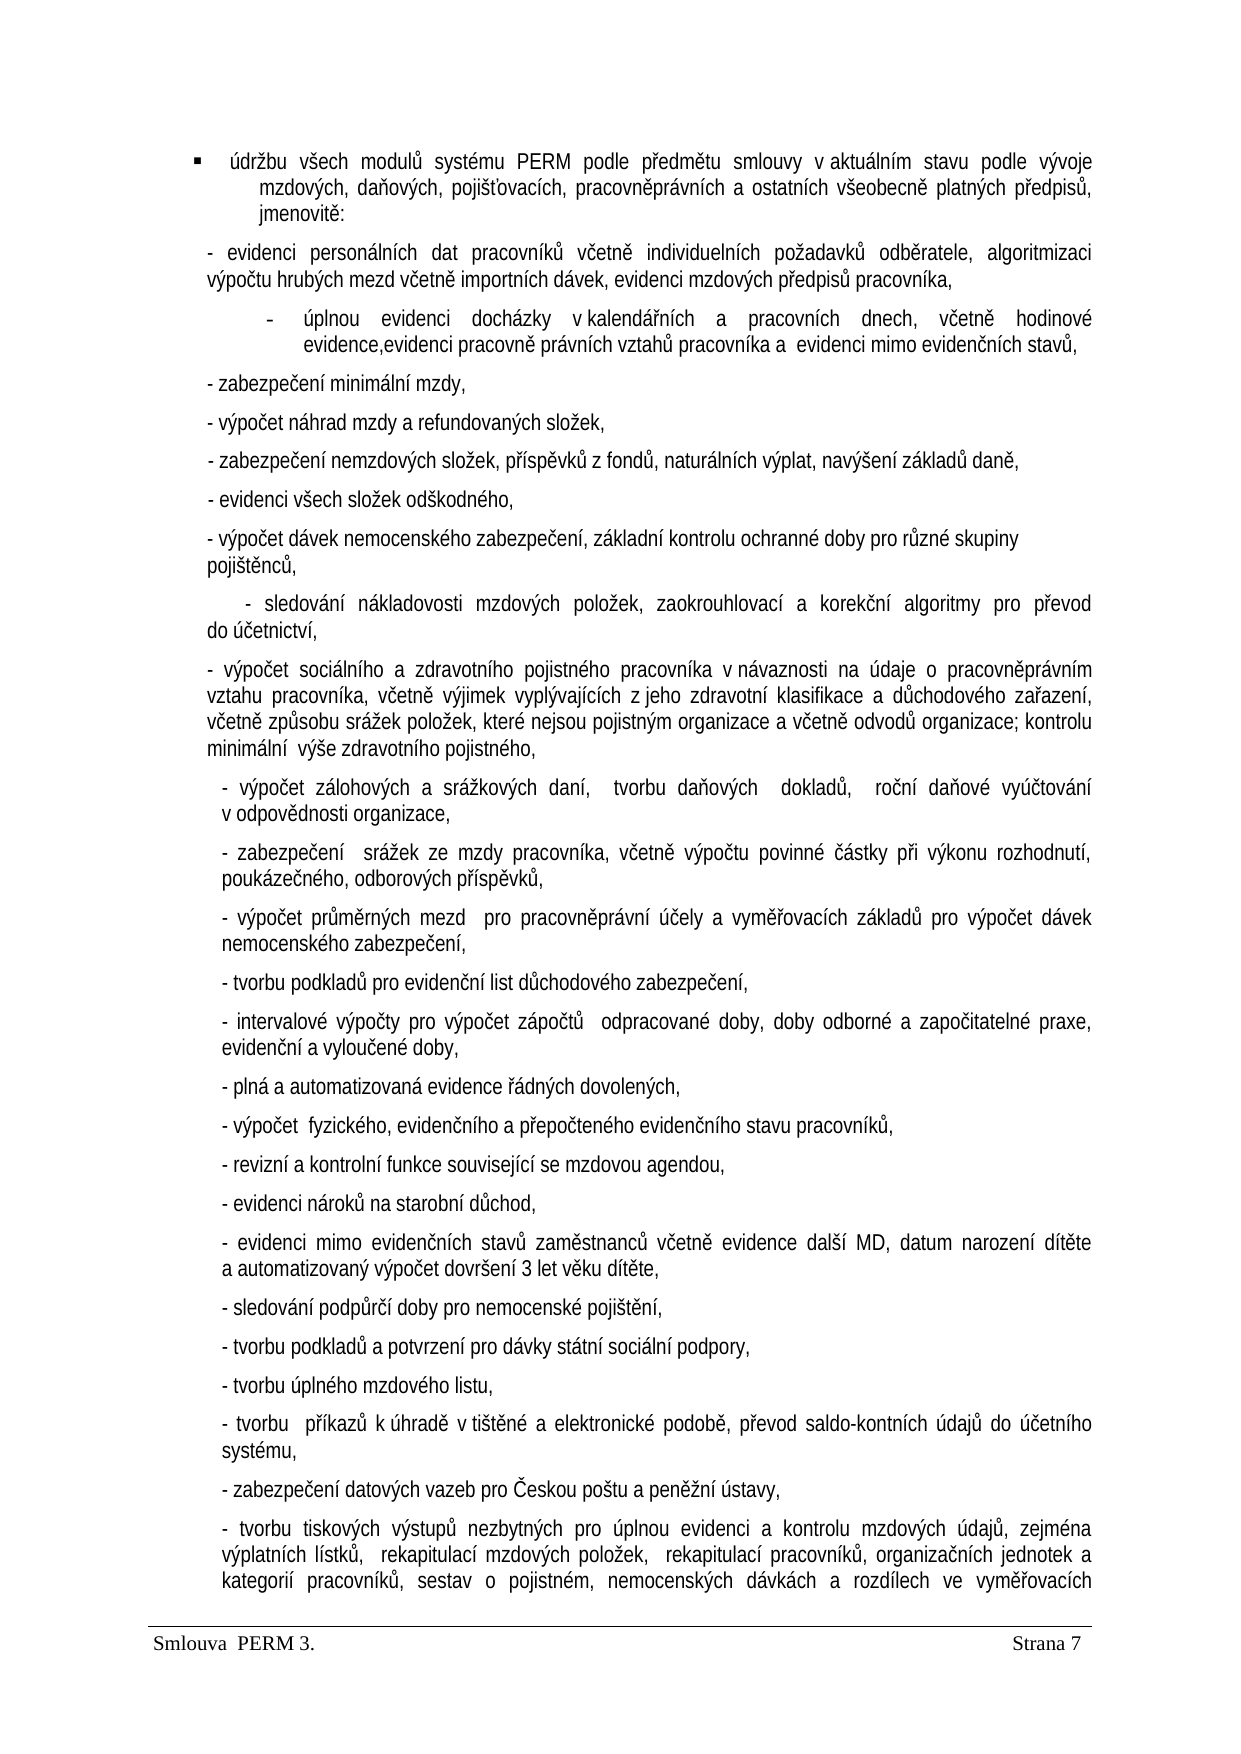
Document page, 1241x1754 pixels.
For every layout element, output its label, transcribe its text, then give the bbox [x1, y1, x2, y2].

list úplnou evidenci docházky v kalendářních a pracovních dnech, včetně hodinové evidence,evidenci pracovně právních vztahů pracovníka a evidenci mimo evidenčních stavů, [266, 304, 1092, 357]
text - výpočet průměrných mezd pro pracovněprávní účely a vyměřovacích základů pro výpočet dávek nemocenského zabezpečení, [222, 904, 1092, 957]
text - výpočet fyzického, evidenčního a přepočteného evidenčního stavu pracovníků, [222, 1112, 1092, 1138]
text - evidenci mimo evidenčních stavů zaměstnanců včetně evidence další MD, datum narození dítěte a automatizovaný výpočet dovršení 3 let věku dítěte, [222, 1229, 1092, 1281]
text - tvorbu tiskových výstupů nezbytných pro úplnou evidenci a kontrolu mzdových údajů, zejména výplatních lístků, rekapitulací mzdových položek, rekapitulací pracovníků, organizačních jednotek a kategorií pracovníků, sestav o pojistném, nemocenských dávkách a rozdílech ve vyměřovacích [222, 1514, 1092, 1593]
text - zabezpečení srážek ze mzdy pracovníka, včetně výpočtu povinné částky při výkonu rozhodnutí, poukázečného, odborových příspěvků, [222, 839, 1092, 891]
text - sledování nákladovosti mzdových položek, zaokrouhlovací a korekční algoritmy pro převod do účetnictví, [192, 590, 1092, 643]
text - evidenci všech složek odškodného, [148, 486, 1092, 513]
text - zabezpečení datových vazeb pro Českou poštu a peněžní ústavy, [222, 1476, 1092, 1502]
text - tvorbu úplného mzdového listu, [222, 1372, 1092, 1398]
list údržbu všech modulů systému PERM podle předmětu smlouvy v aktuálním stavu podle vývoje mzdových, daňových, pojišťovacích, pracovněprávních a ostatních všeobecně platných předpisů, jmenovitě: [192, 148, 1092, 227]
text - tvorbu podkladů pro evidenční list důchodového zabezpečení, [222, 969, 1092, 996]
text - sledování podpůrčí doby pro nemocenské pojištění, [222, 1294, 1092, 1320]
text - zabezpečení minimální mzdy, [207, 370, 1092, 396]
text - revizní a kontrolní funkce související se mzdovou agendou, [222, 1151, 1092, 1177]
text - výpočet dávek nemocenského zabezpečení, základní kontrolu ochranné doby pro různé skupiny pojištěnců, [207, 525, 1092, 578]
text - tvorbu podkladů a potvrzení pro dávky státní sociální podpory, [222, 1333, 1092, 1359]
text - výpočet sociálního a zdravotního pojistného pracovníka v návaznosti na údaje o pracovněprávním vztahu pracovníka, včetně výjimek vyplývajících z jeho zdravotní klasifikace a důchodového zařazení, včetně způsobu srážek položek, které nejsou pojistným organizace a včetně odvodů organizace; kontrolu minimální výše zdravotního pojistného, [207, 656, 1092, 761]
text - výpočet zálohových a srážkových daní, tvorbu daňových dokladů, roční daňové vyúčtování v odpovědnosti organizace, [222, 773, 1092, 826]
text - evidenci nároků na starobní důchod, [222, 1190, 1092, 1216]
text - tvorbu příkazů k úhradě v tištěné a elektronické podobě, převod saldo-kontních údajů do účetního systému, [222, 1410, 1092, 1463]
text - výpočet náhrad mzdy a refundovaných složek, [207, 409, 1092, 435]
text - evidenci personálních dat pracovníků včetně individuelních požadavků odběratele, algoritmizaci výpočtu hrubých mezd včetně importních dávek, evidenci mzdových předpisů pracovníka, [207, 239, 1092, 292]
text - intervalové výpočty pro výpočet zápočtů odpracované doby, doby odborné a započitatelné praxe, evidenční a vyloučené doby, [222, 1008, 1092, 1061]
text - zabezpečení nemzdových složek, příspěvků z fondů, naturálních výplat, navýšení základů daně, [148, 447, 1092, 474]
text - plná a automatizovaná evidence řádných dovolených, [222, 1073, 1092, 1099]
